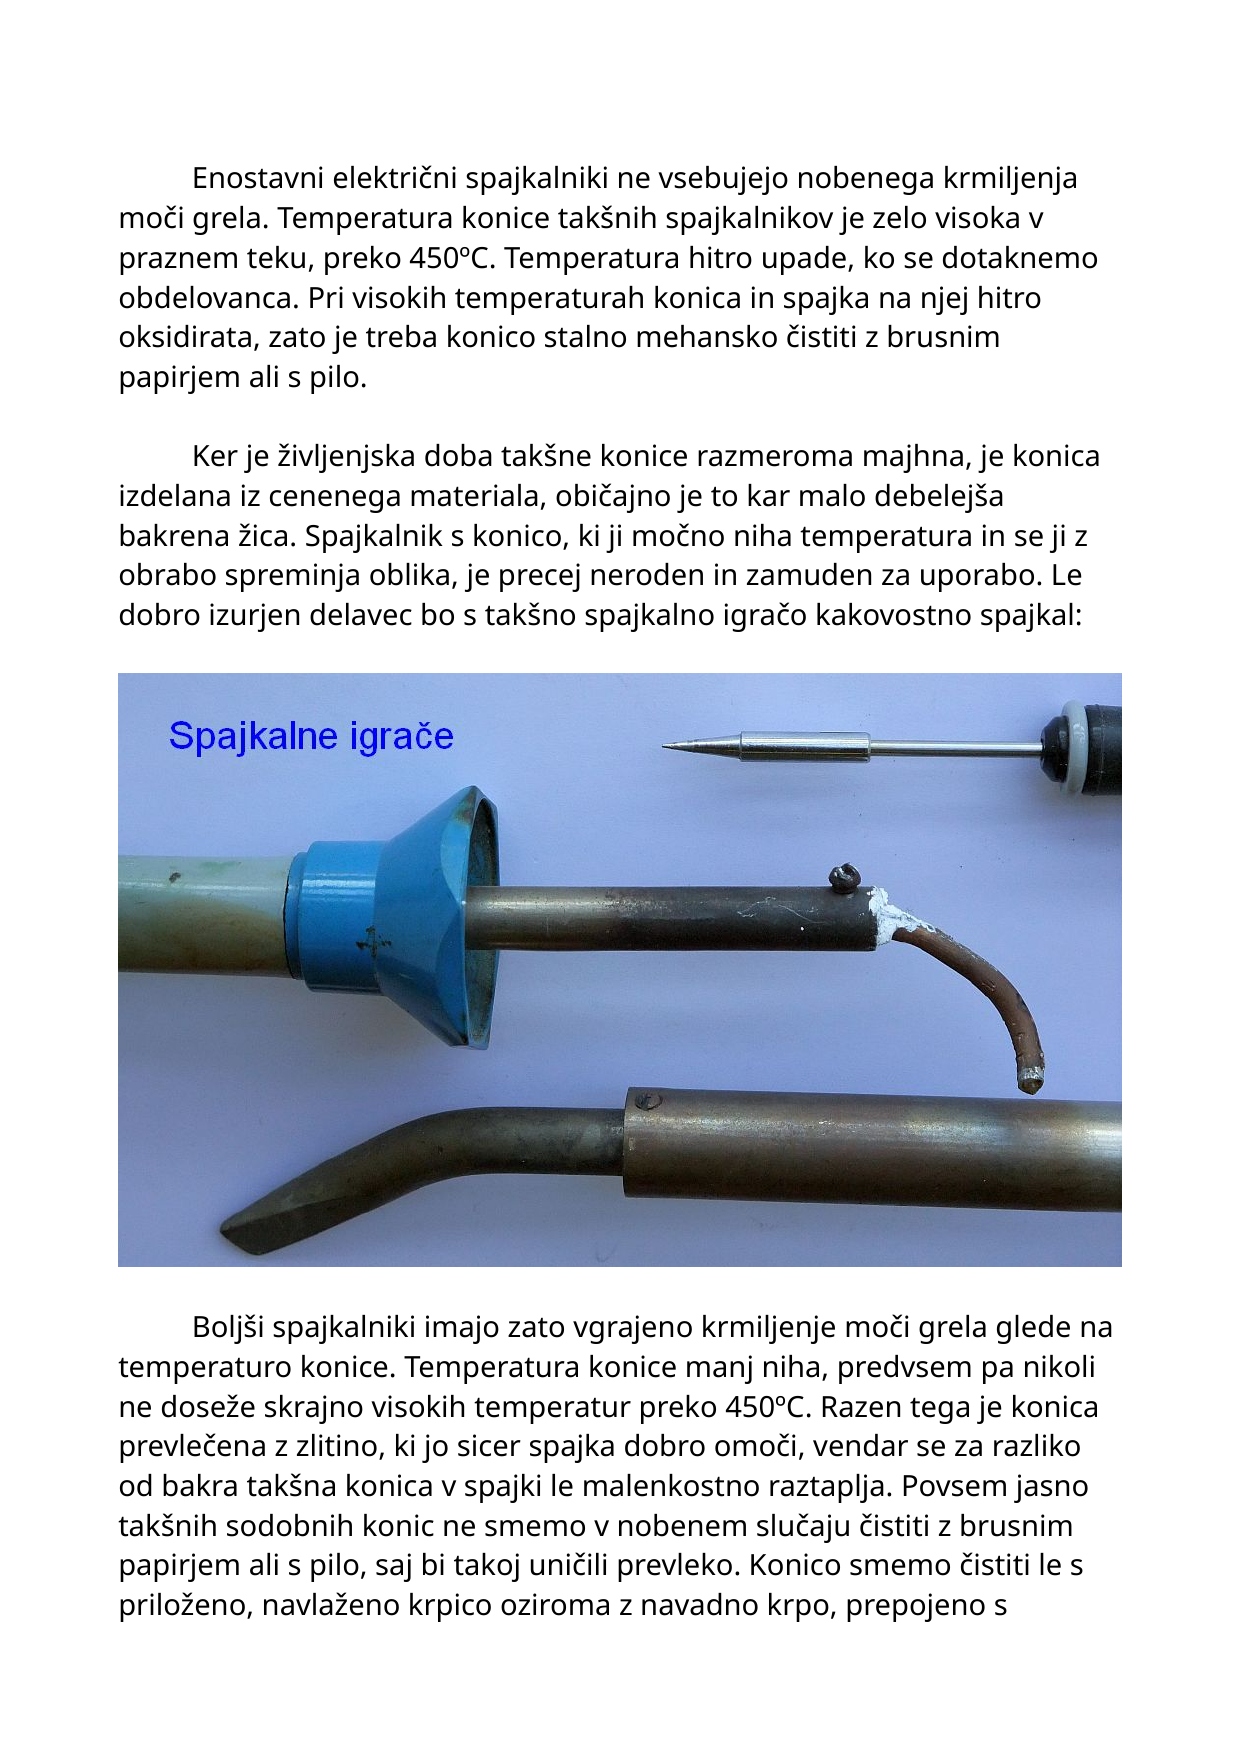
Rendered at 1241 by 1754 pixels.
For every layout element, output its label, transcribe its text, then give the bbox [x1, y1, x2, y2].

text Ker je življenjska doba takšne konice razmeroma majhna, je konica izdelana iz cenenega materiala, običajno je to kar malo debelejša bakrena žica. Spajkalnik s konico, ki ji močno niha temperatura in se ji z obrabo spreminja oblika, je precej neroden in zamuden za uporabo. Le dobro izurjen delavec bo s takšno spajkalno igračo kakovostno spajkal: [118, 436, 1122, 634]
picture [118, 673, 1122, 1267]
text Boljši spajkalniki imajo zato vgrajeno krmiljenje moči grela glede na temperaturo konice. Temperatura konice manj niha, predvsem pa nikoli ne doseže skrajno visokih temperatur preko 450ºC. Razen tega je konica prevlečena z zlitino, ki jo sicer spajka dobro omoči, vendar se za razliko od bakra takšna konica v spajki le malenkostno raztaplja. Povsem jasno takšnih sodobnih konic ne smemo v nobenem slučaju čistiti z brusnim papirjem ali s pilo, saj bi takoj uničili prevleko. Konico smemo čistiti le s priloženo, navlaženo krpico oziroma z navadno krpo, prepojeno s [118, 1306, 1122, 1624]
text Enostavni električni spajkalniki ne vsebujejo nobenega krmiljenja moči grela. Temperatura konice takšnih spajkalnikov je zelo visoka v praznem teku, preko 450ºC. Temperatura hitro upade, ko se dotaknemo obdelovanca. Pri visokih temperaturah konica in spajka na njej hitro oksidirata, zato je treba konico stalno mehansko čistiti z brusnim papirjem ali s pilo. [118, 158, 1122, 396]
